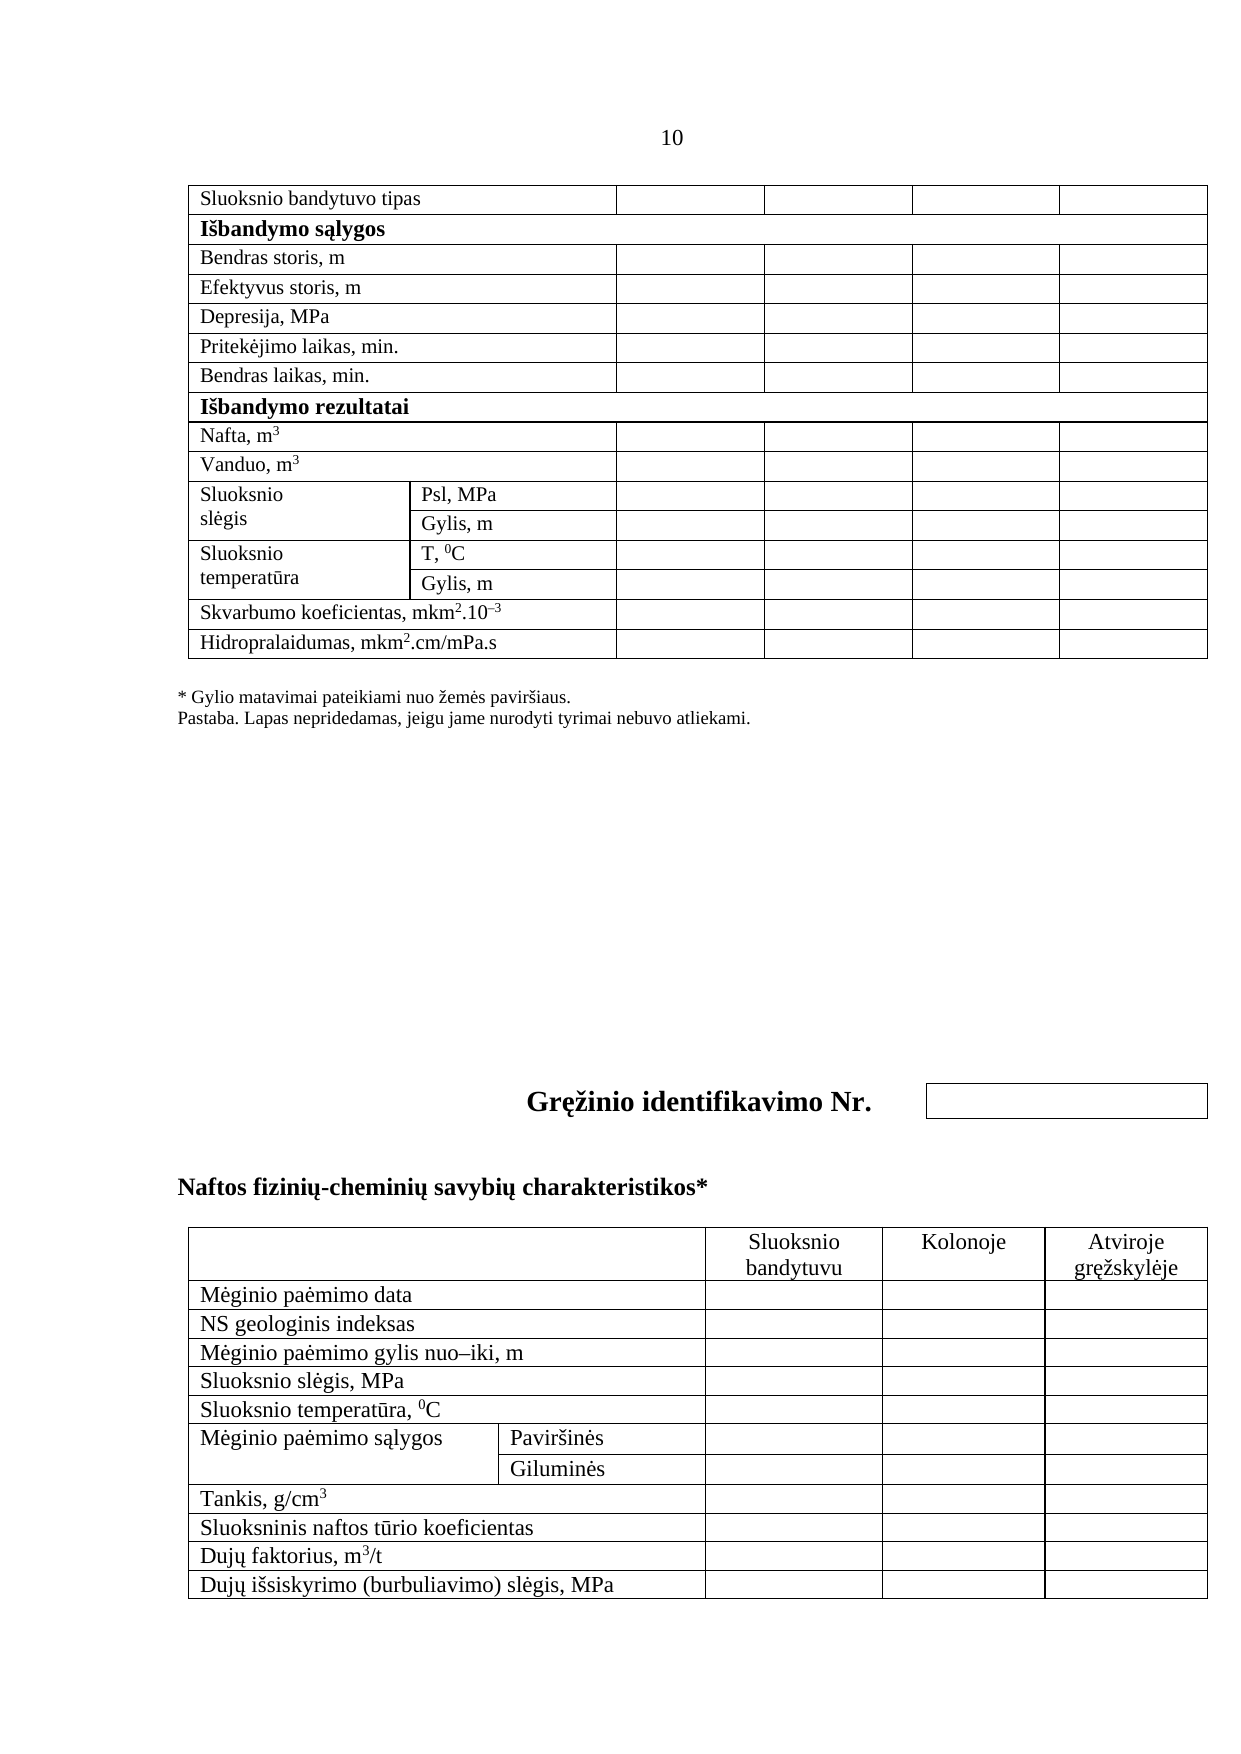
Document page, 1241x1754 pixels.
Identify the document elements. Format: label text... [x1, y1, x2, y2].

table_cell [765, 630, 912, 658]
table_cell Sluoksnio bandytuvo tipas [189, 186, 616, 214]
table_cell [765, 423, 912, 451]
table_cell [765, 570, 912, 599]
table_cell Gylis, m [411, 511, 616, 540]
text Pastaba. Lapas nepridedamas, jeigu jame nurodyti tyrimai nebuvo atliekami. [177, 707, 1167, 729]
table_cell [617, 511, 764, 540]
table_cell Mėginio paėmimo data [189, 1281, 705, 1309]
table_cell Gylis, m [411, 570, 616, 599]
table_header Gręžinio identifikavimo Nr. [177, 1083, 926, 1118]
table_cell [883, 1514, 1044, 1541]
table_cell [765, 482, 912, 510]
table_cell Sluoksnio slėgis [189, 482, 409, 540]
table_cell [617, 186, 764, 214]
table_cell Sluoksninis naftos tūrio koeficientas [189, 1514, 705, 1541]
table_cell [706, 1396, 882, 1423]
table_cell [1046, 1485, 1207, 1513]
table_cell [706, 1455, 882, 1484]
table_cell [706, 1281, 882, 1309]
table_cell [706, 1424, 882, 1454]
table_cell Giluminės [499, 1455, 705, 1484]
table_cell [1046, 1339, 1207, 1366]
table_cell Mėginio paėmimo sąlygos [189, 1424, 498, 1484]
table_cell [883, 1310, 1044, 1337]
table_cell [1046, 1367, 1207, 1394]
table_cell Skvarbumo koeficientas, mkm2.10–3 [189, 600, 616, 628]
table_cell [1060, 423, 1207, 451]
table_cell Efektyvus storis, m [189, 275, 616, 303]
table_cell [617, 304, 764, 333]
table_cell Sluoksnio slėgis, MPa [189, 1367, 705, 1394]
table_cell [706, 1514, 882, 1541]
text * Gylio matavimai pateikiami nuo žemės paviršiaus. [177, 686, 1167, 707]
table_cell NS geologinis indeksas [189, 1310, 705, 1337]
table_cell [1060, 275, 1207, 303]
table_cell [1046, 1514, 1207, 1541]
table_cell [765, 245, 912, 273]
table_cell [617, 275, 764, 303]
table_cell Hidropralaidumas, mkm2.cm/mPa.s [189, 630, 616, 658]
table_cell [765, 275, 912, 303]
table_cell Nafta, m3 [189, 423, 616, 451]
table_cell Pritekėjimo laikas, min. [189, 334, 616, 362]
table_cell [1060, 482, 1207, 510]
table_cell [883, 1396, 1044, 1423]
table_cell [883, 1424, 1044, 1454]
table_cell Išbandymo rezultatai [189, 393, 1207, 421]
table_cell [765, 452, 912, 481]
table_cell [913, 245, 1059, 273]
table_cell Dujų faktorius, m3/t [189, 1542, 705, 1570]
table_cell [706, 1485, 882, 1513]
table_cell [883, 1485, 1044, 1513]
table_cell [913, 570, 1059, 599]
table_cell [1046, 1310, 1207, 1337]
table_cell [765, 600, 912, 628]
table_header Atviroje gręžskylėje [1046, 1228, 1207, 1280]
table_cell [617, 482, 764, 510]
table_cell [1060, 245, 1207, 273]
table_cell [1046, 1281, 1207, 1309]
table_cell Paviršinės [499, 1424, 705, 1454]
table_cell Bendras storis, m [189, 245, 616, 273]
table_cell [913, 363, 1059, 392]
table_cell [617, 452, 764, 481]
table_cell [765, 541, 912, 569]
table_cell [883, 1542, 1044, 1570]
table_cell [913, 630, 1059, 658]
table_cell Sluoksnio temperatūra, 0C [189, 1396, 705, 1423]
table_cell [617, 570, 764, 599]
table_cell [617, 630, 764, 658]
table_cell [913, 304, 1059, 333]
table_cell [1046, 1571, 1207, 1598]
table_cell [913, 334, 1059, 362]
table_cell [617, 423, 764, 451]
table_cell [913, 541, 1059, 569]
table_cell [617, 245, 764, 273]
table_cell [1060, 334, 1207, 362]
table_cell [617, 363, 764, 392]
table_cell Dujų išsiskyrimo (burbuliavimo) slėgis, MPa [189, 1571, 705, 1598]
table_cell [765, 363, 912, 392]
table_cell [765, 334, 912, 362]
table_cell [883, 1455, 1044, 1484]
table_cell [883, 1367, 1044, 1394]
table_cell [883, 1571, 1044, 1598]
table_cell [913, 482, 1059, 510]
table_cell Psl, MPa [411, 482, 616, 510]
table_cell T, 0C [411, 541, 616, 569]
table_cell [1060, 304, 1207, 333]
table_cell Vanduo, m3 [189, 452, 616, 481]
table_cell [913, 511, 1059, 540]
table_cell [1060, 452, 1207, 481]
table_cell [706, 1542, 882, 1570]
table_cell [883, 1339, 1044, 1366]
text Naftos fizinių-cheminių savybių charakteristikos* [177, 1172, 1167, 1200]
table_cell [913, 275, 1059, 303]
table_cell [765, 511, 912, 540]
table_cell [765, 186, 912, 214]
table_header [189, 1228, 705, 1280]
table_cell [1060, 600, 1207, 628]
table_cell [706, 1571, 882, 1598]
table_cell [1046, 1542, 1207, 1570]
table_cell [913, 423, 1059, 451]
table_cell [913, 186, 1059, 214]
table_cell [1060, 570, 1207, 599]
table_cell [617, 334, 764, 362]
table_cell Bendras laikas, min. [189, 363, 616, 392]
table_cell [706, 1339, 882, 1366]
table_cell [913, 600, 1059, 628]
table_cell [1060, 630, 1207, 658]
table_cell [1060, 186, 1207, 214]
table_cell [1046, 1424, 1207, 1454]
table_cell [617, 600, 764, 628]
table_cell Sluoksnio temperatūra [189, 541, 409, 599]
table_header Kolonoje [883, 1228, 1044, 1280]
table_cell [1060, 511, 1207, 540]
table_cell [617, 541, 764, 569]
table_header [927, 1084, 1207, 1118]
table_cell [1046, 1455, 1207, 1484]
table_cell [765, 304, 912, 333]
table_cell Mėginio paėmimo gylis nuo–iki, m [189, 1339, 705, 1366]
table_cell [1060, 363, 1207, 392]
table_cell Išbandymo sąlygos [189, 215, 1207, 244]
table_cell [706, 1310, 882, 1337]
table_cell Tankis, g/cm3 [189, 1485, 705, 1513]
table_cell [706, 1367, 882, 1394]
table_header Sluoksnio bandytuvu [706, 1228, 882, 1280]
table_cell Depresija, MPa [189, 304, 616, 333]
table_cell [1046, 1396, 1207, 1423]
table_cell [1060, 541, 1207, 569]
table_cell [913, 452, 1059, 481]
table_cell [883, 1281, 1044, 1309]
